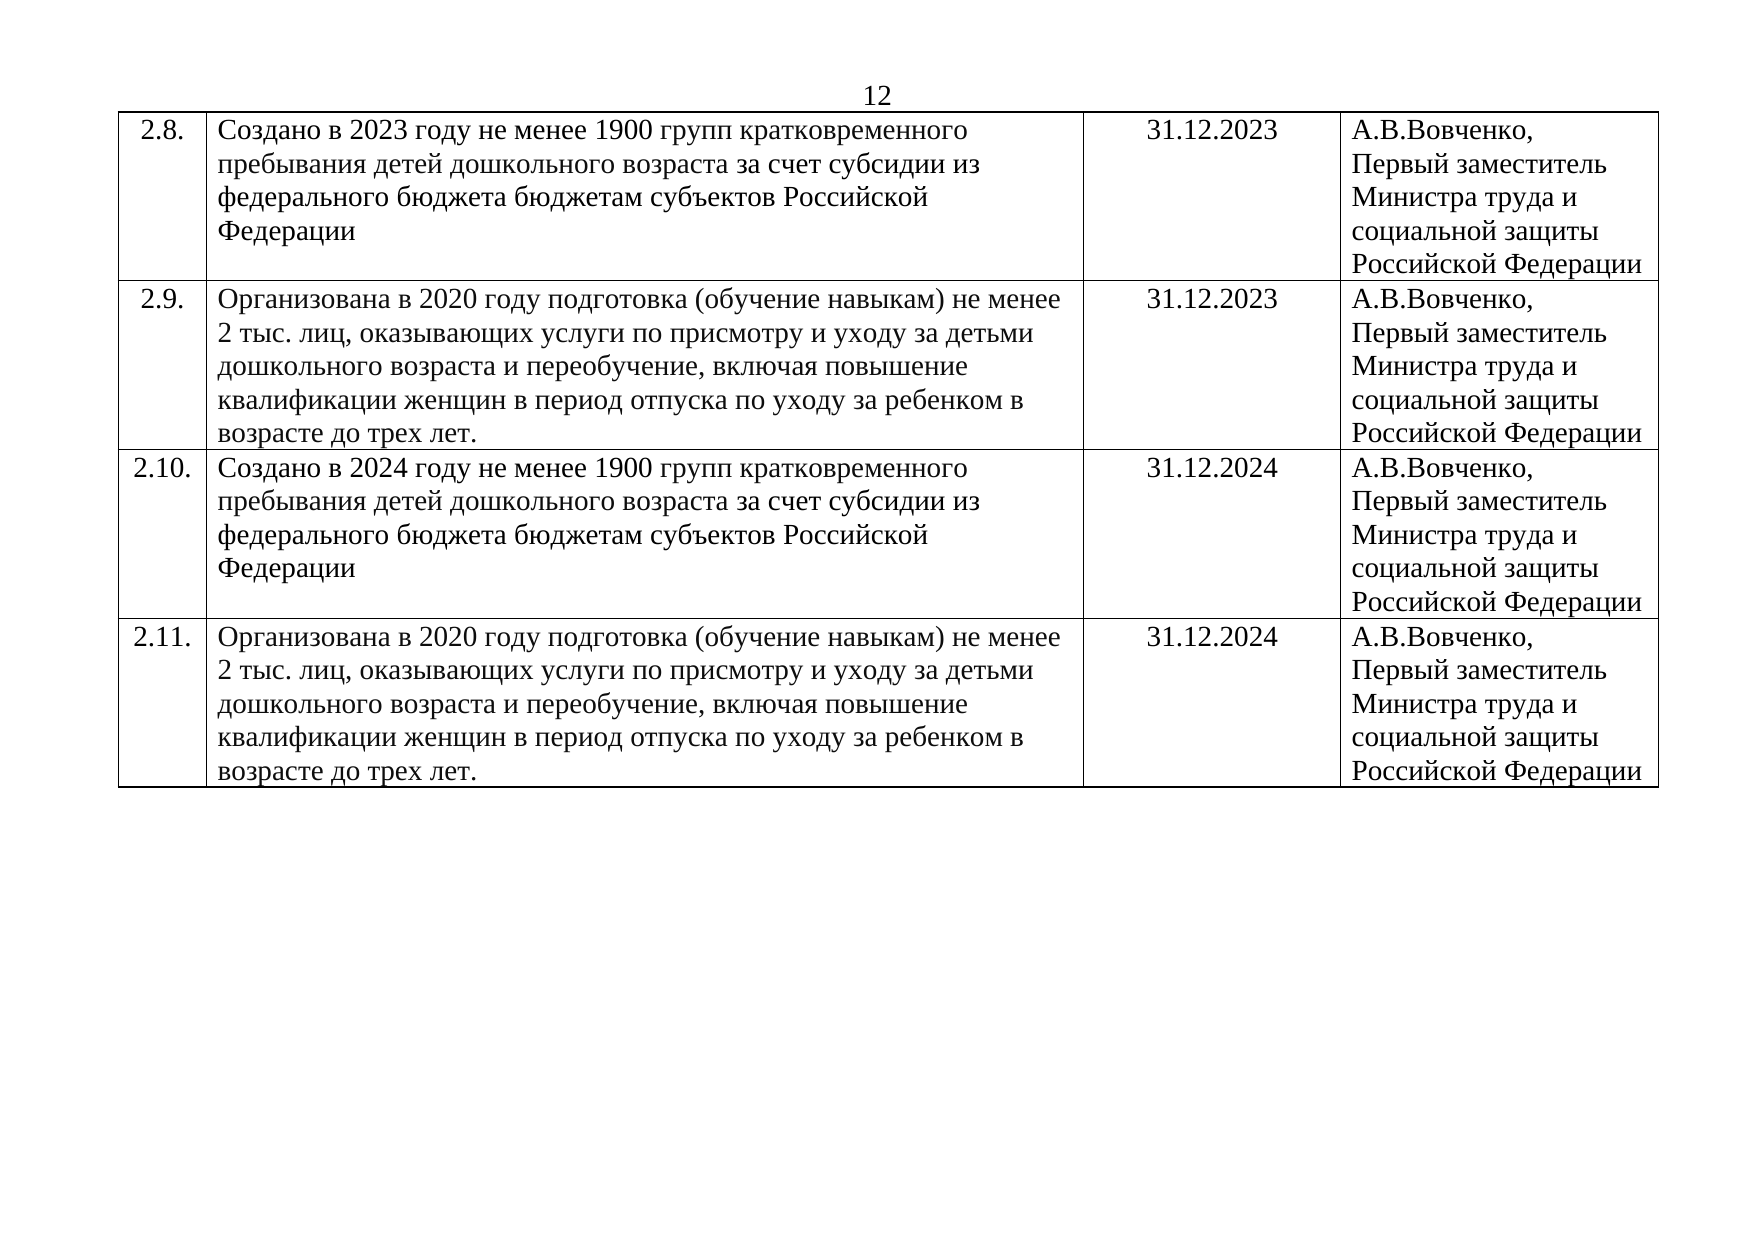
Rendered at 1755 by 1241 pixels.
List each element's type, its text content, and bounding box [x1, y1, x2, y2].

table_cell Организована в 2020 году подготовка (обучение навыкам) не менее 2 тыс. лиц, оказывающих услуги по присмотру и уходу за детьми дошкольного возраста и переобучение, включая повышение квалификации женщин в период отпуска по уходу за ребенком в возрасте до трех лет. [207, 619, 1083, 786]
table_cell А.В.Вовченко, Первый заместитель Министра труда и социальной защиты Российской Федерации [1341, 281, 1658, 449]
table_cell А.В.Вовченко, Первый заместитель Министра труда и социальной защиты Российской Федерации [1341, 619, 1658, 786]
table_cell Создано в 2023 году не менее 1900 групп кратковременного пребывания детей дошкольного возраста за счет субсидии из федерального бюджета бюджетам субъектов Российской Федерации [207, 113, 1083, 280]
table_cell 31.12.2023 [1084, 113, 1340, 280]
table_cell Создано в 2024 году не менее 1900 групп кратковременного пребывания детей дошкольного возраста за счет субсидии из федерального бюджета бюджетам субъектов Российской Федерации [207, 450, 1083, 618]
table_cell 2.11. [119, 619, 206, 786]
table_cell 2.8. [119, 113, 206, 280]
table_cell 31.12.2024 [1084, 450, 1340, 618]
table_cell А.В.Вовченко, Первый заместитель Министра труда и социальной защиты Российской Федерации [1341, 113, 1658, 280]
table_cell А.В.Вовченко, Первый заместитель Министра труда и социальной защиты Российской Федерации [1341, 450, 1658, 618]
table_cell 31.12.2024 [1084, 619, 1340, 786]
table_cell 2.10. [119, 450, 206, 618]
table_cell Организована в 2020 году подготовка (обучение навыкам) не менее 2 тыс. лиц, оказывающих услуги по присмотру и уходу за детьми дошкольного возраста и переобучение, включая повышение квалификации женщин в период отпуска по уходу за ребенком в возрасте до трех лет. [207, 281, 1083, 449]
table_cell 31.12.2023 [1084, 281, 1340, 449]
table_cell 2.9. [119, 281, 206, 449]
